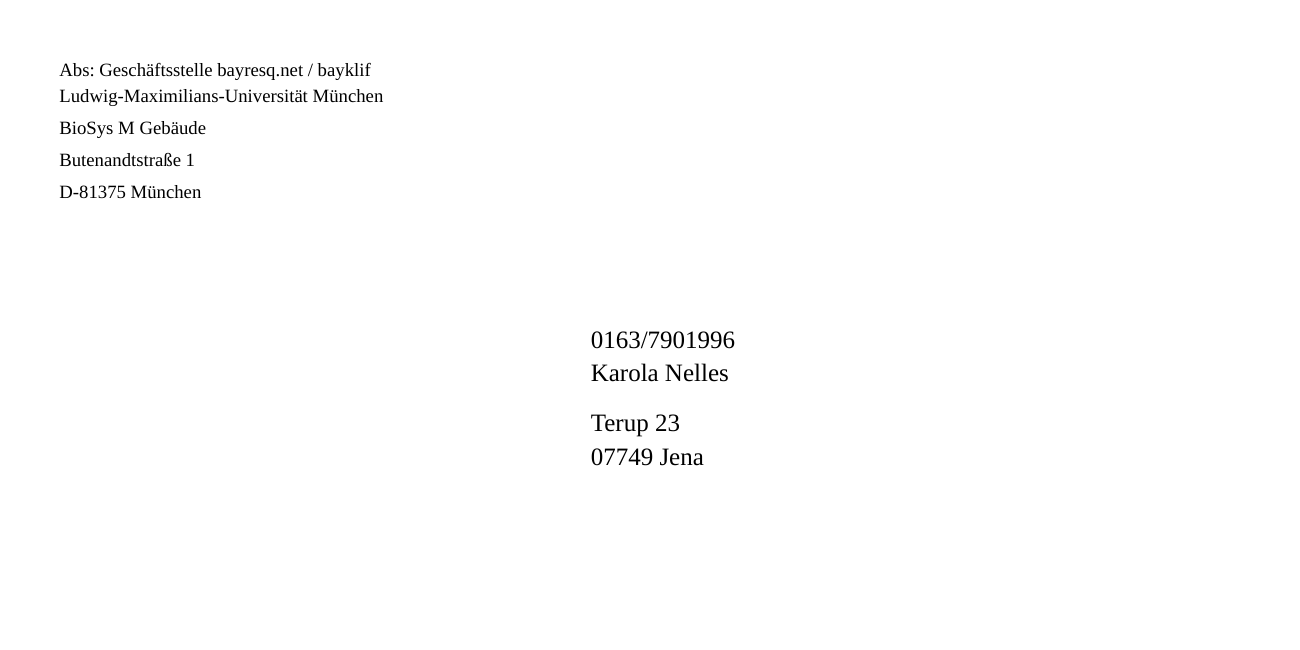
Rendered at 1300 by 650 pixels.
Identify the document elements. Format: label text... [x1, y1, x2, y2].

text BioSys M Gebäude [59, 117, 649, 138]
text Butenandtstraße 1 [59, 149, 649, 171]
text Abs: Geschäftsstelle bayresq.net / bayklif Ludwig-Maximilians-Universität München [59, 59, 649, 106]
text D-81375 München [59, 181, 649, 203]
text 0163/7901996 Karola Nelles [591, 325, 1240, 387]
text Terup 23 07749 Jena [591, 408, 1240, 470]
